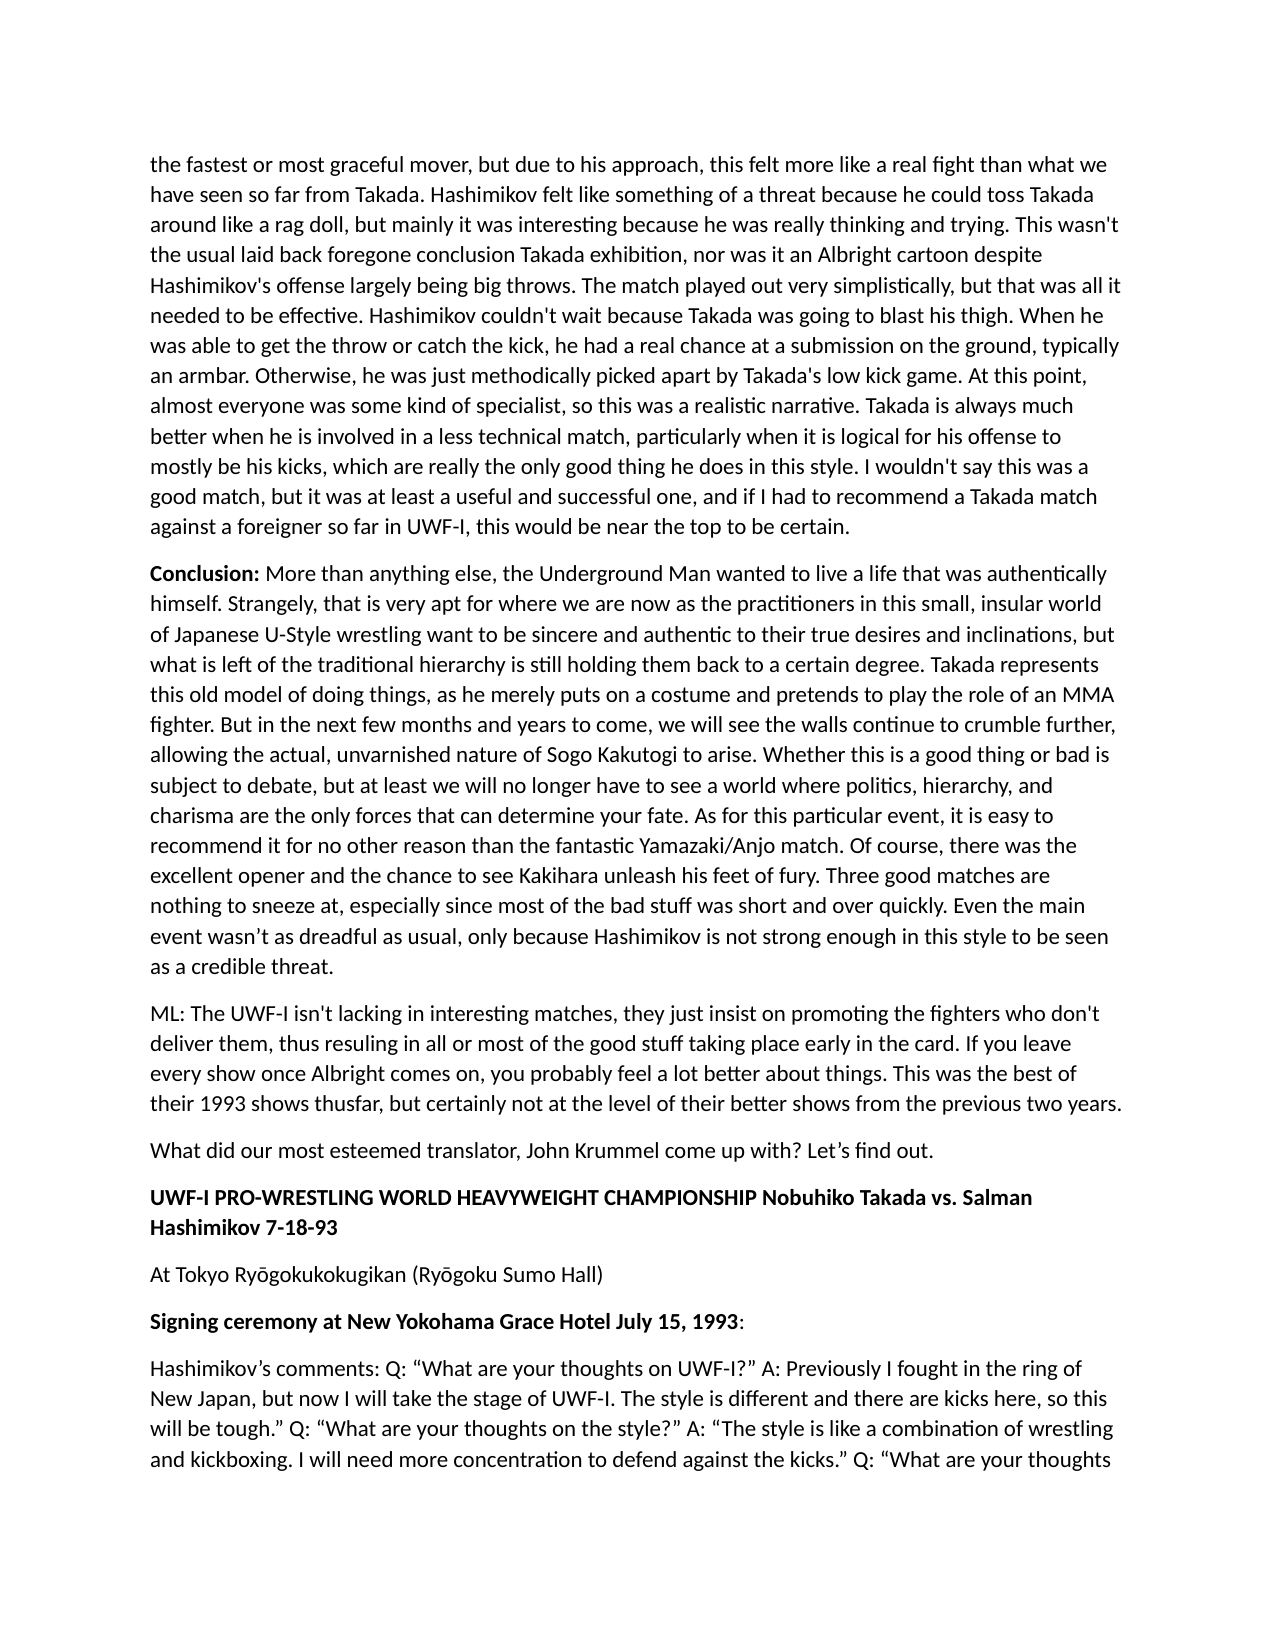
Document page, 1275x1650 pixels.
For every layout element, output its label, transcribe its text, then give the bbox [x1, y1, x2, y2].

text What did our most esteemed translator, John Krummel come up with? Let’s find out. [150, 1136, 1125, 1164]
text Signing ceremony at New Yokohama Grace Hotel July 15, 1993: [150, 1307, 1125, 1335]
text ML: The UWF-I isn't lacking in interesting matches, they just insist on promoting the fighters who don't deliver them, thus resuling in all or most of the good stuff taking place early in the card. If you leave every show once Albright comes on, you probably feel a lot better about things. This was the best of their 1993 shows thusfar, but certainly not at the level of their better shows from the previous two years. [150, 999, 1125, 1118]
text the fastest or most graceful mover, but due to his approach, this felt more like a real fight than what we have seen so far from Takada. Hashimikov felt like something of a threat because he could toss Takada around like a rag doll, but mainly it was interesting because he was really thinking and trying. This wasn't the usual laid back foregone conclusion Takada exhibition, nor was it an Albright cartoon despite Hashimikov's offense largely being big throws. The match played out very simplistically, but that was all it needed to be effective. Hashimikov couldn't wait because Takada was going to blast his thigh. When he was able to get the throw or catch the kick, he had a real chance at a submission on the ground, typically an armbar. Otherwise, he was just methodically picked apart by Takada's low kick game. At this point, almost everyone was some kind of specialist, so this was a realistic narrative. Takada is always much better when he is involved in a less technical match, particularly when it is logical for his offense to mostly be his kicks, which are really the only good thing he does in this style. I wouldn't say this was a good match, but it was at least a useful and successful one, and if I had to recommend a Takada match against a foreigner so far in UWF-I, this would be near the top to be certain. [150, 150, 1125, 541]
text At Tokyo Ryōgokukokugikan (Ryōgoku Sumo Hall) [150, 1260, 1125, 1288]
text Conclusion: More than anything else, the Underground Man wanted to live a life that was authentically himself. Strangely, that is very apt for where we are now as the practitioners in this small, insular world of Japanese U-Style wrestling want to be sincere and authentic to their true desires and inclinations, but what is left of the traditional hierarchy is still holding them back to a certain degree. Takada represents this old model of doing things, as he merely puts on a costume and pretends to play the role of an MMA fighter. But in the next few months and years to come, we will see the walls continue to crumble further, allowing the actual, unvarnished nature of Sogo Kakutogi to arise. Whether this is a good thing or bad is subject to debate, but at least we will no longer have to see a world where politics, hierarchy, and charisma are the only forces that can determine your fate. As for this particular event, it is easy to recommend it for no other reason than the fantastic Yamazaki/Anjo match. Of course, there was the excellent opener and the chance to see Kakihara unleash his feet of fury. Three good matches are nothing to sneeze at, especially since most of the bad stuff was short and over quickly. Even the main event wasn’t as dreadful as usual, only because Hashimikov is not strong enough in this style to be seen as a credible threat. [150, 559, 1125, 980]
text UWF-I PRO-WRESTLING WORLD HEAVYWEIGHT CHAMPIONSHIP Nobuhiko Takada vs. Salman Hashimikov 7-18-93 [150, 1183, 1125, 1242]
text Hashimikov’s comments: Q: “What are your thoughts on UWF-I?” A: Previously I fought in the ring of New Japan, but now I will take the stage of UWF-I. The style is different and there are kicks here, so this will be tough.” Q: “What are your thoughts on the style?” A: “The style is like a combination of wrestling and kickboxing. I will need more concentration to defend against the kicks.” Q: “What are your thoughts [150, 1354, 1125, 1473]
